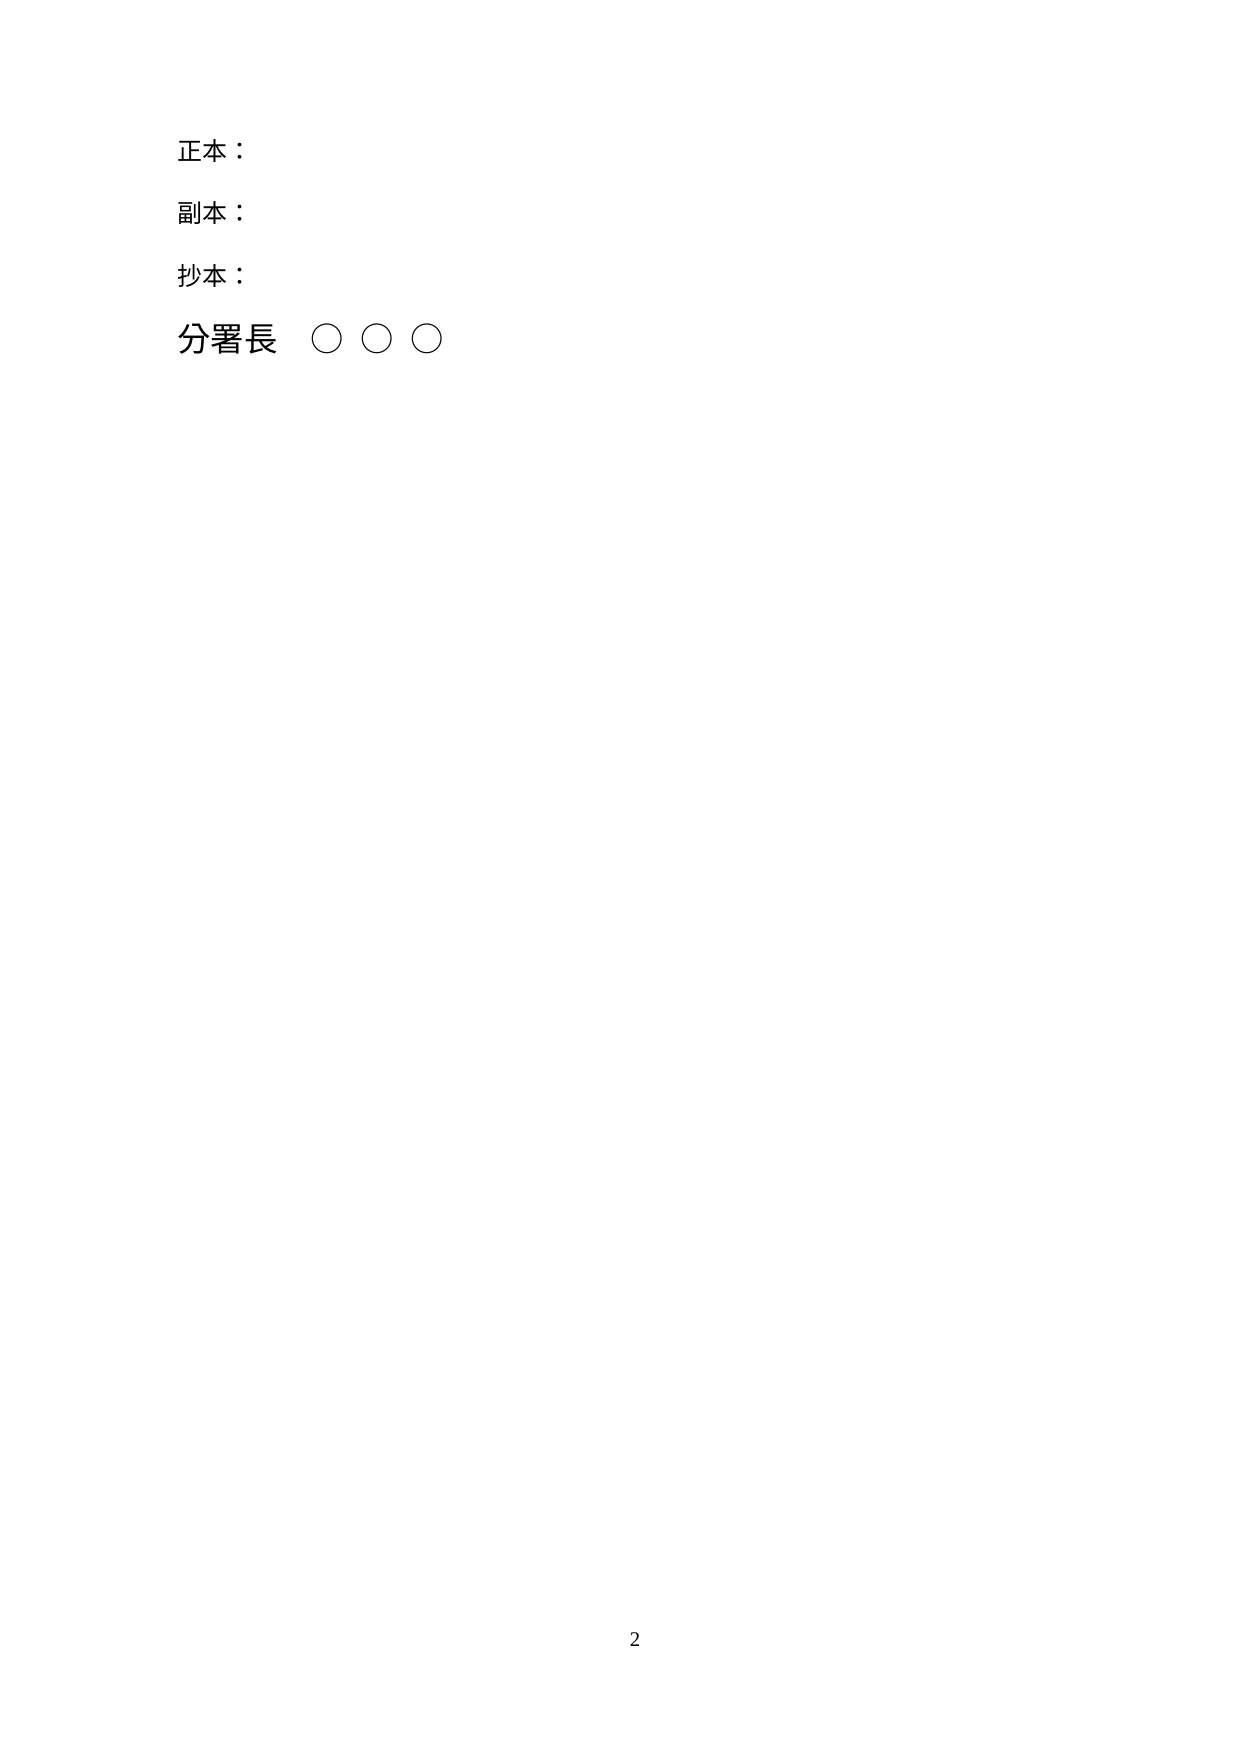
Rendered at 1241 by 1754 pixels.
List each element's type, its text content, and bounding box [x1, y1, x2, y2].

text 分署長 ○ ○ ○ [177, 295, 1092, 358]
text 副本： [177, 170, 1092, 233]
text 正本： [177, 108, 1092, 170]
text 抄本： [177, 233, 1092, 295]
